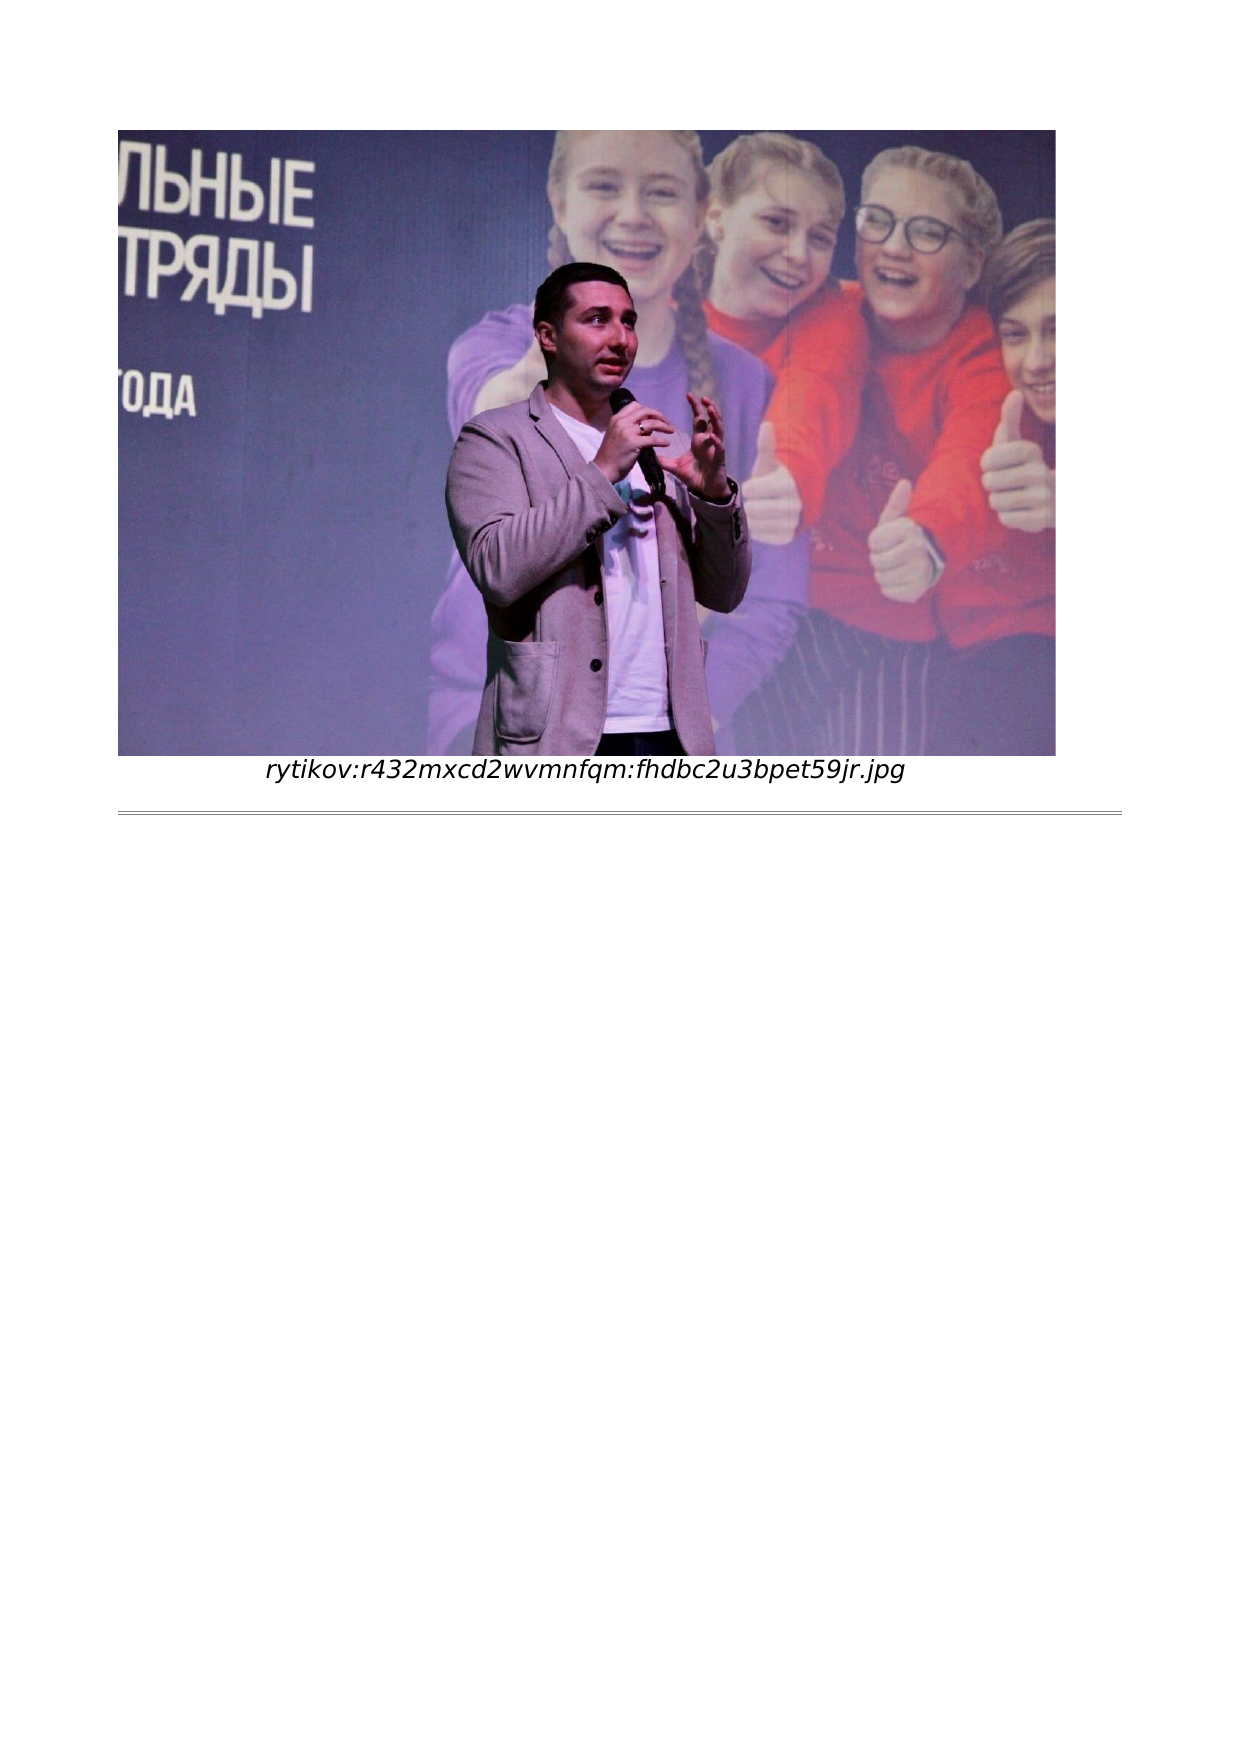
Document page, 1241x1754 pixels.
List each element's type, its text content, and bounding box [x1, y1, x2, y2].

text rytikov:r432mxcd2wvmnfqm:fhdbc2u3bpet59jr.jpg [118, 756, 1056, 784]
picture [118, 130, 1056, 756]
